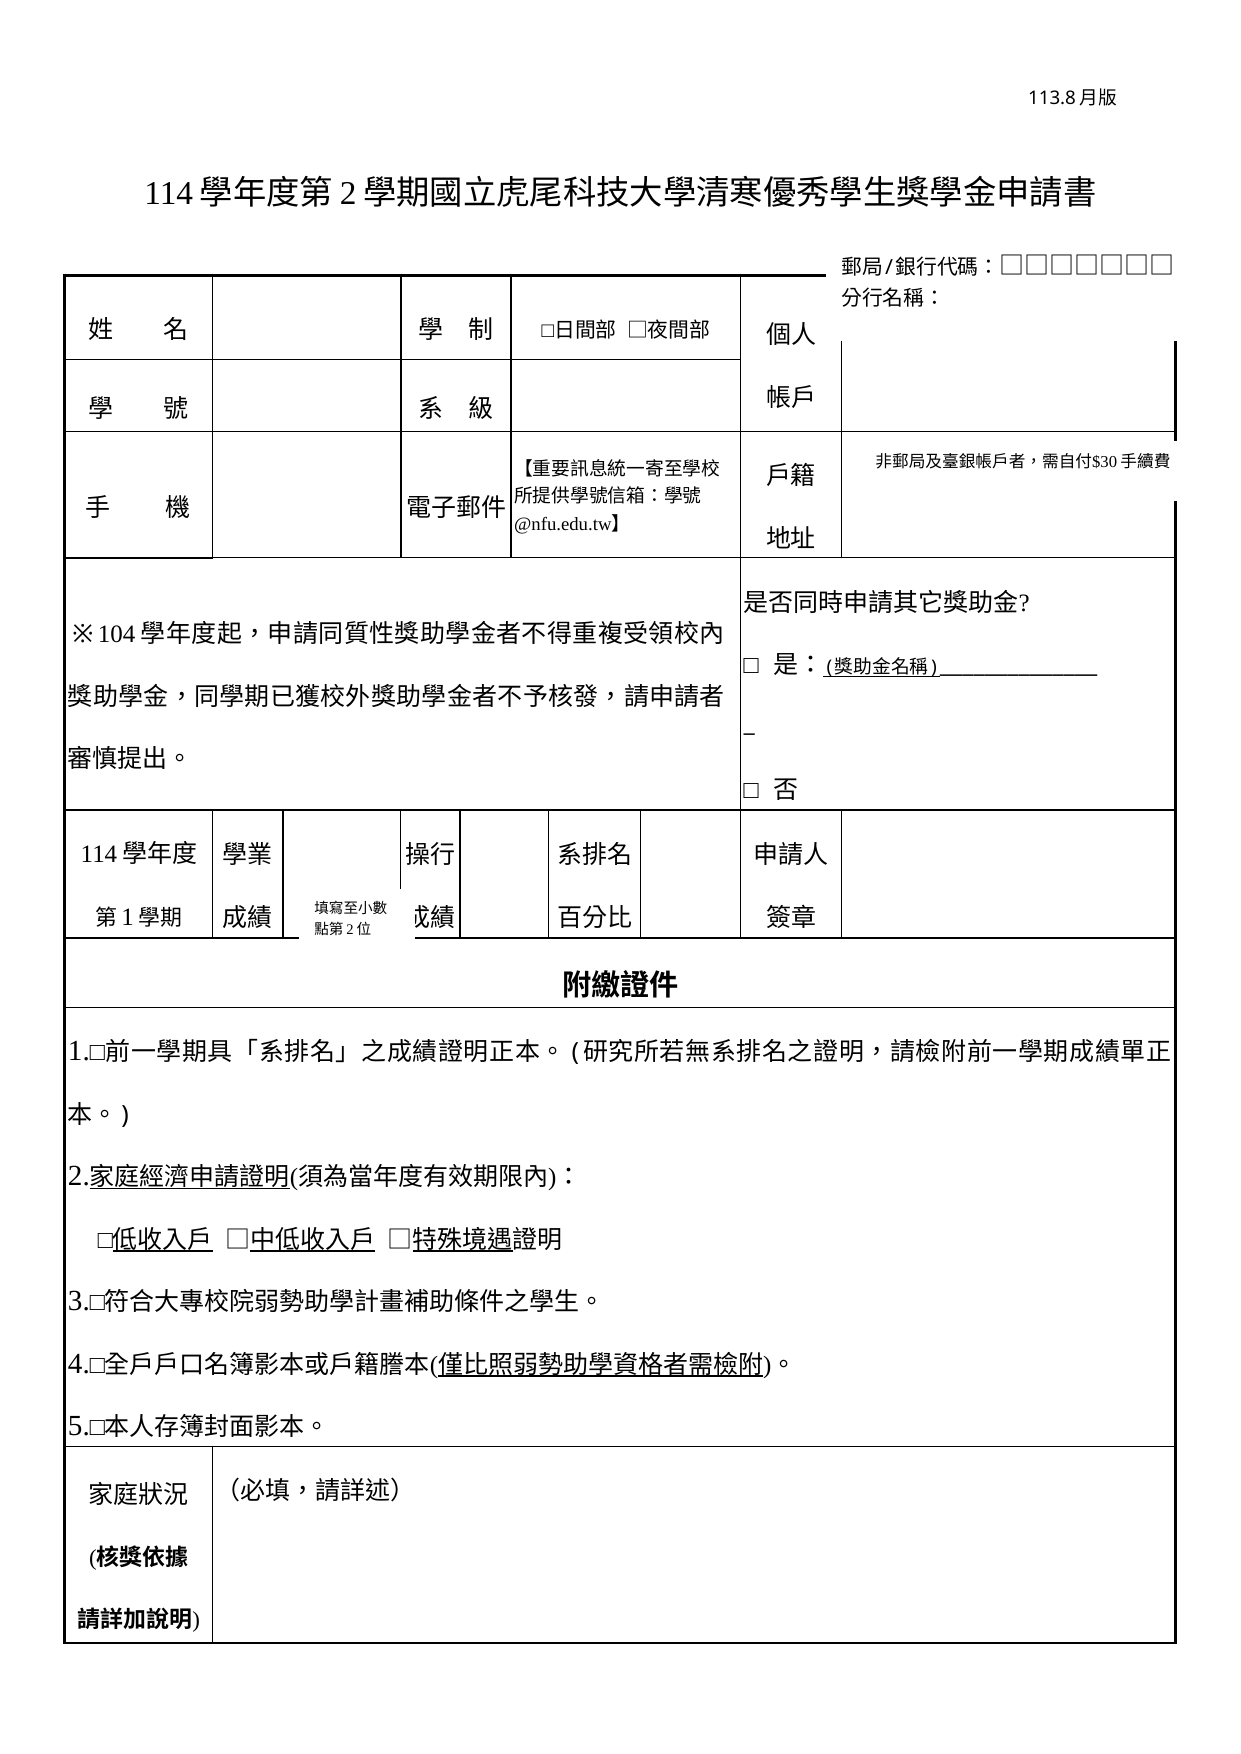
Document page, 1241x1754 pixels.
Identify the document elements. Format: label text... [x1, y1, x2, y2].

table_cell [842, 432, 1174, 557]
table_cell [461, 811, 548, 937]
text 郵局/銀行代碼：□□□□□□□ [841, 245, 1206, 282]
table_cell 操行 成績 [401, 811, 459, 937]
table_cell （必填，請詳述） [213, 1447, 1174, 1642]
table_cell [213, 360, 400, 431]
table_header □日間部 □夜間部 [512, 277, 740, 358]
table_cell 【重要訊息統一寄至學校所提供學號信箱：學號@nfu.edu.tw】 [512, 432, 740, 557]
text 113.8月版 [1028, 82, 1150, 110]
table_cell [842, 811, 1174, 937]
table_cell 戶籍 地址 [741, 432, 841, 557]
table_cell 1.□前一學期具「系排名」之成績證明正本。(研究所若無系排名之證明，請檢附前一學期成績單正本。) 2.家庭經濟申請證明(須為當年度有效期限內)： □低收入戶 □中低收入戶 □特殊境遇證明 3.□符合大專校院弱勢助學計畫補助條件之學生。 4.□全戶戶口名簿影本或戶籍謄本(僅比照弱勢助學資格者需檢附)。 5.□本人存簿封面影本。 [66, 1008, 1174, 1446]
table_header 姓 名 [66, 277, 212, 358]
table_cell 第1學期 [66, 873, 212, 937]
table_header [860, 441, 1237, 501]
table_cell 家庭狀況 (核獎依據 請詳加說明) [66, 1447, 212, 1642]
text [1013, 75, 1165, 137]
table_header 個人 帳戶 [741, 277, 841, 431]
table_cell 手 機 [66, 432, 212, 557]
table_header [213, 277, 400, 358]
table_cell 114學年度 [66, 811, 212, 873]
table_cell 是否同時申請其它獎助金? □ 是：(獎助金名稱)_______________ □ 否 [741, 558, 1174, 809]
table_cell ※104學年度起，申請同質性獎助學金者不得重複受領校內獎助學金，同學期已獲校外獎助學金者不予核發，請申請者審慎提出。 [66, 558, 740, 809]
table_header 學 制 [402, 277, 510, 358]
table_cell 附繳證件 [66, 939, 1174, 1007]
text 114學年度第2學期國立虎尾科技大學清寒優秀學生獎學金申請書 [118, 148, 1122, 211]
table_cell 系排名百分比 [549, 811, 640, 937]
table_cell [512, 360, 740, 431]
table_cell 系 級 [402, 360, 510, 431]
table_header [842, 341, 1174, 431]
text 分行名稱： [841, 282, 1206, 312]
table_cell [213, 432, 400, 557]
table_cell 電子郵件 [402, 432, 510, 557]
table_cell [284, 811, 415, 968]
table_cell 學 號 [66, 360, 212, 431]
table_cell 學業 成績 [213, 811, 282, 937]
table_cell [641, 811, 740, 937]
table_cell 申請人簽章 [741, 811, 841, 937]
